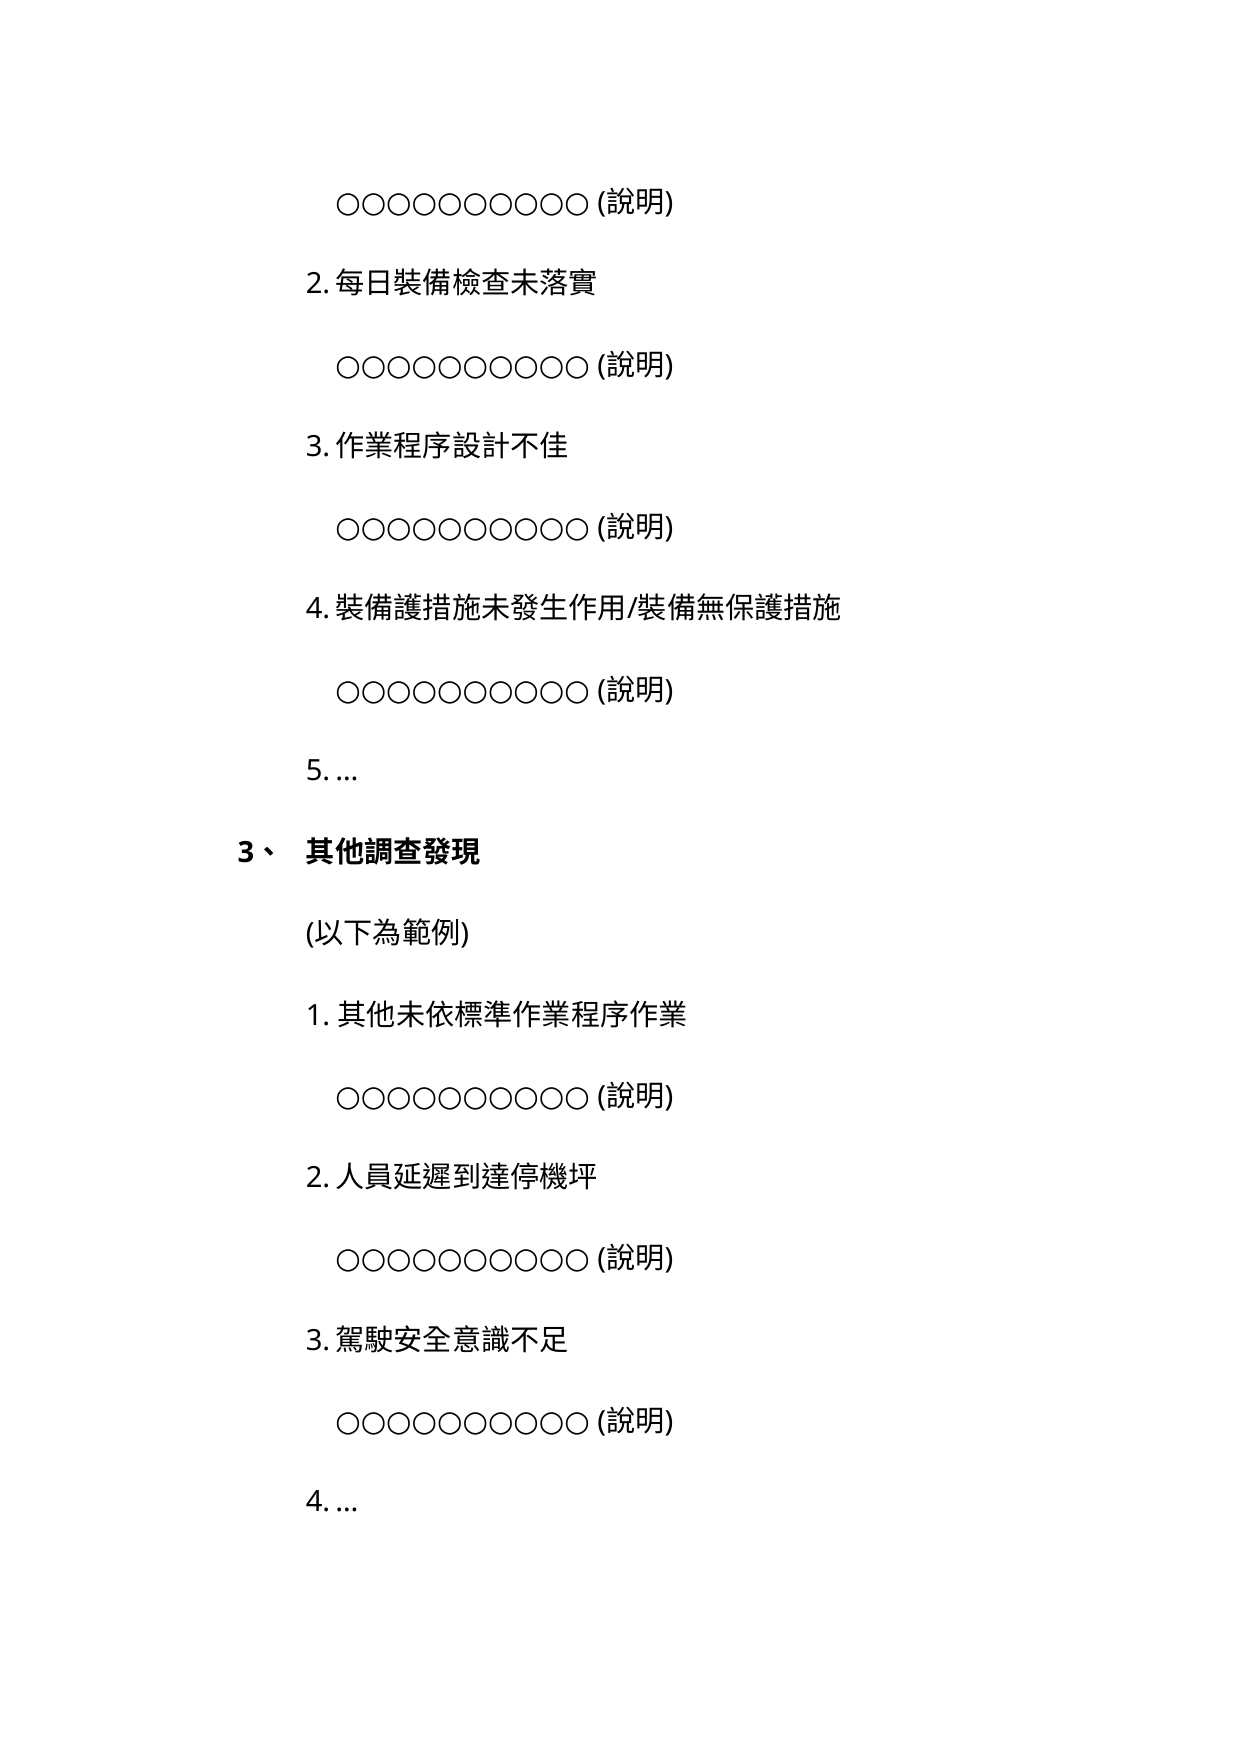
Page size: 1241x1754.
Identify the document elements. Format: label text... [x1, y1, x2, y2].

text (以下為範例) [306, 889, 1053, 952]
list 其他未依標準作業程序作業 [306, 971, 1053, 1033]
text ○○○○○○○○○○ (說明) [335, 646, 1053, 708]
text ○○○○○○○○○○ (說明) [335, 158, 1053, 221]
list 其他調查發現 [237, 808, 1053, 871]
text ○○○○○○○○○○ (說明) [335, 321, 1053, 383]
list … [306, 727, 1053, 789]
list 每日裝備檢查未落實 [306, 239, 1053, 302]
text ○○○○○○○○○○ (說明) [335, 1377, 1053, 1439]
list 作業程序設計不佳 [306, 402, 1053, 464]
list 人員延遲到達停機坪 [306, 1133, 1053, 1196]
text ○○○○○○○○○○ (說明) [335, 1214, 1053, 1277]
text ○○○○○○○○○○ (說明) [335, 483, 1053, 546]
list … [306, 1458, 1053, 1521]
list 裝備護措施未發生作用/裝備無保護措施 [306, 564, 1053, 627]
text ○○○○○○○○○○ (說明) [335, 1052, 1053, 1114]
list 駕駛安全意識不足 [306, 1296, 1053, 1358]
